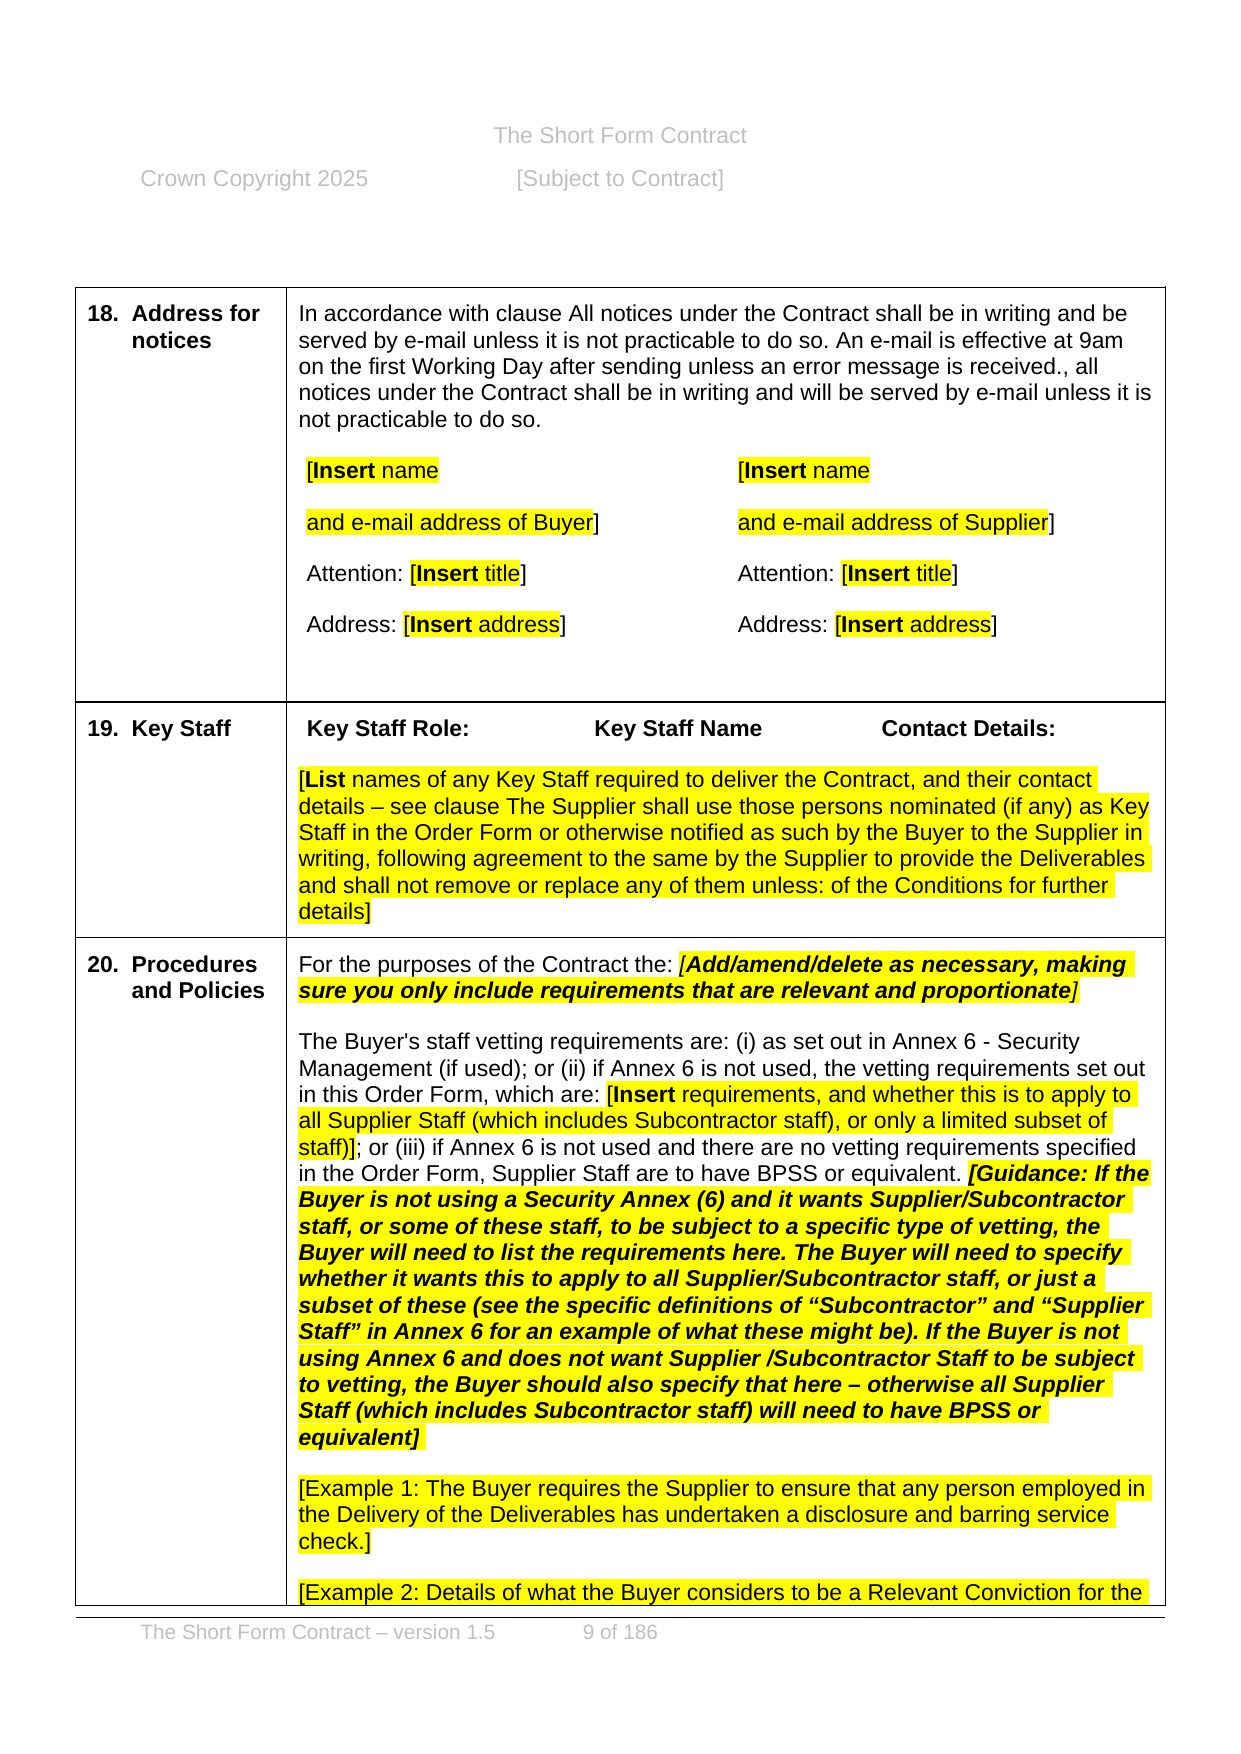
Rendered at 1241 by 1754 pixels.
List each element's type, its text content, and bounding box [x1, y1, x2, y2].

table_header [Insert name and e-mail address of Supplier] Attention: [Insert title] Address: [Insert address] [726, 445, 1157, 701]
table_header Contact Details: [870, 703, 1157, 754]
table_header Key Staff Role: [295, 703, 582, 754]
table_cell Key Staff [76, 703, 286, 937]
table_cell [List names of any Key Staff required to deliver the Contract, and their contact details – see clause 8.6 of the Conditions for further details] [287, 703, 1165, 937]
table_cell In accordance with clause 26.1, all notices under the Contract shall be in writing and will be served by e-mail unless it is not practicable to do so. [287, 288, 1165, 701]
table_cell For the purposes of the Contract the: [Add/amend/delete as necessary, making sure you only include requirements that are relevant and proportionate] The Buyer's staff vetting requirements are: (i) as set out in Annex 6 - Security Management (if used); or (ii) if Annex 6 is not used, the vetting requirements set out in this Order Form, which are: [Insert requirements, and whether this is to apply to all Supplier Staff (which includes Subcontractor staff), or only a limited subset of staff)]; or (iii) if Annex 6 is not used and there are no vetting requirements specified in the Order Form, Supplier Staff are to have BPSS or equivalent. [Guidance: If the Buyer is not using a Security Annex (6) and it wants Supplier/Subcontractor staff, or some of these staff, to be subject to a specific type of vetting, the Buyer will need to list the requirements here. The Buyer will need to specify whether it wants this to apply to all Supplier/Subcontractor staff, or just a subset of these (see the specific definitions of “Subcontractor” and “Supplier Staff” in Annex 6 for an example of what these might be). If the Buyer is not using Annex 6 and does not want Supplier /Subcontractor Staff to be subject to vetting, the Buyer should also specify that here – otherwise all Supplier Staff (which includes Subcontractor staff) will need to have BPSS or equivalent] [Example 1: The Buyer requires the Supplier to ensure that any person employed in the Delivery of the Deliverables has undertaken a disclosure and barring service check.] [Example 2: Details of what the Buyer considers to be a Relevant Conviction for the purposes of clause 8.7 of the Conditions]. [The Buyer's security / data security requirements are: [Insert details/contained in [Insert link to relevant policy]. [Guidance: See the Short Form Contract Guidance for more information]. [The Buyer's additional sustainability requirements are: [Insert details/contained in [Insert link to relevant policy]. [The Buyer's equality and diversity policy/requirements and instructions related to equality Law [and] environmental policy [is/are] [Insert details/contained in [Insert link to relevant policy]. [The Buyer's health and safety policy is: [Insert details/contained in [Insert link to relevant policy]. [287, 938, 1165, 1605]
table_cell Address for notices [76, 288, 286, 701]
table_header [Insert name and e-mail address of Buyer] Attention: [Insert title] Address: [Insert address] [294, 445, 726, 701]
table_header Key Staff Name [582, 703, 869, 754]
table_cell Procedures and Policies [76, 938, 286, 1605]
